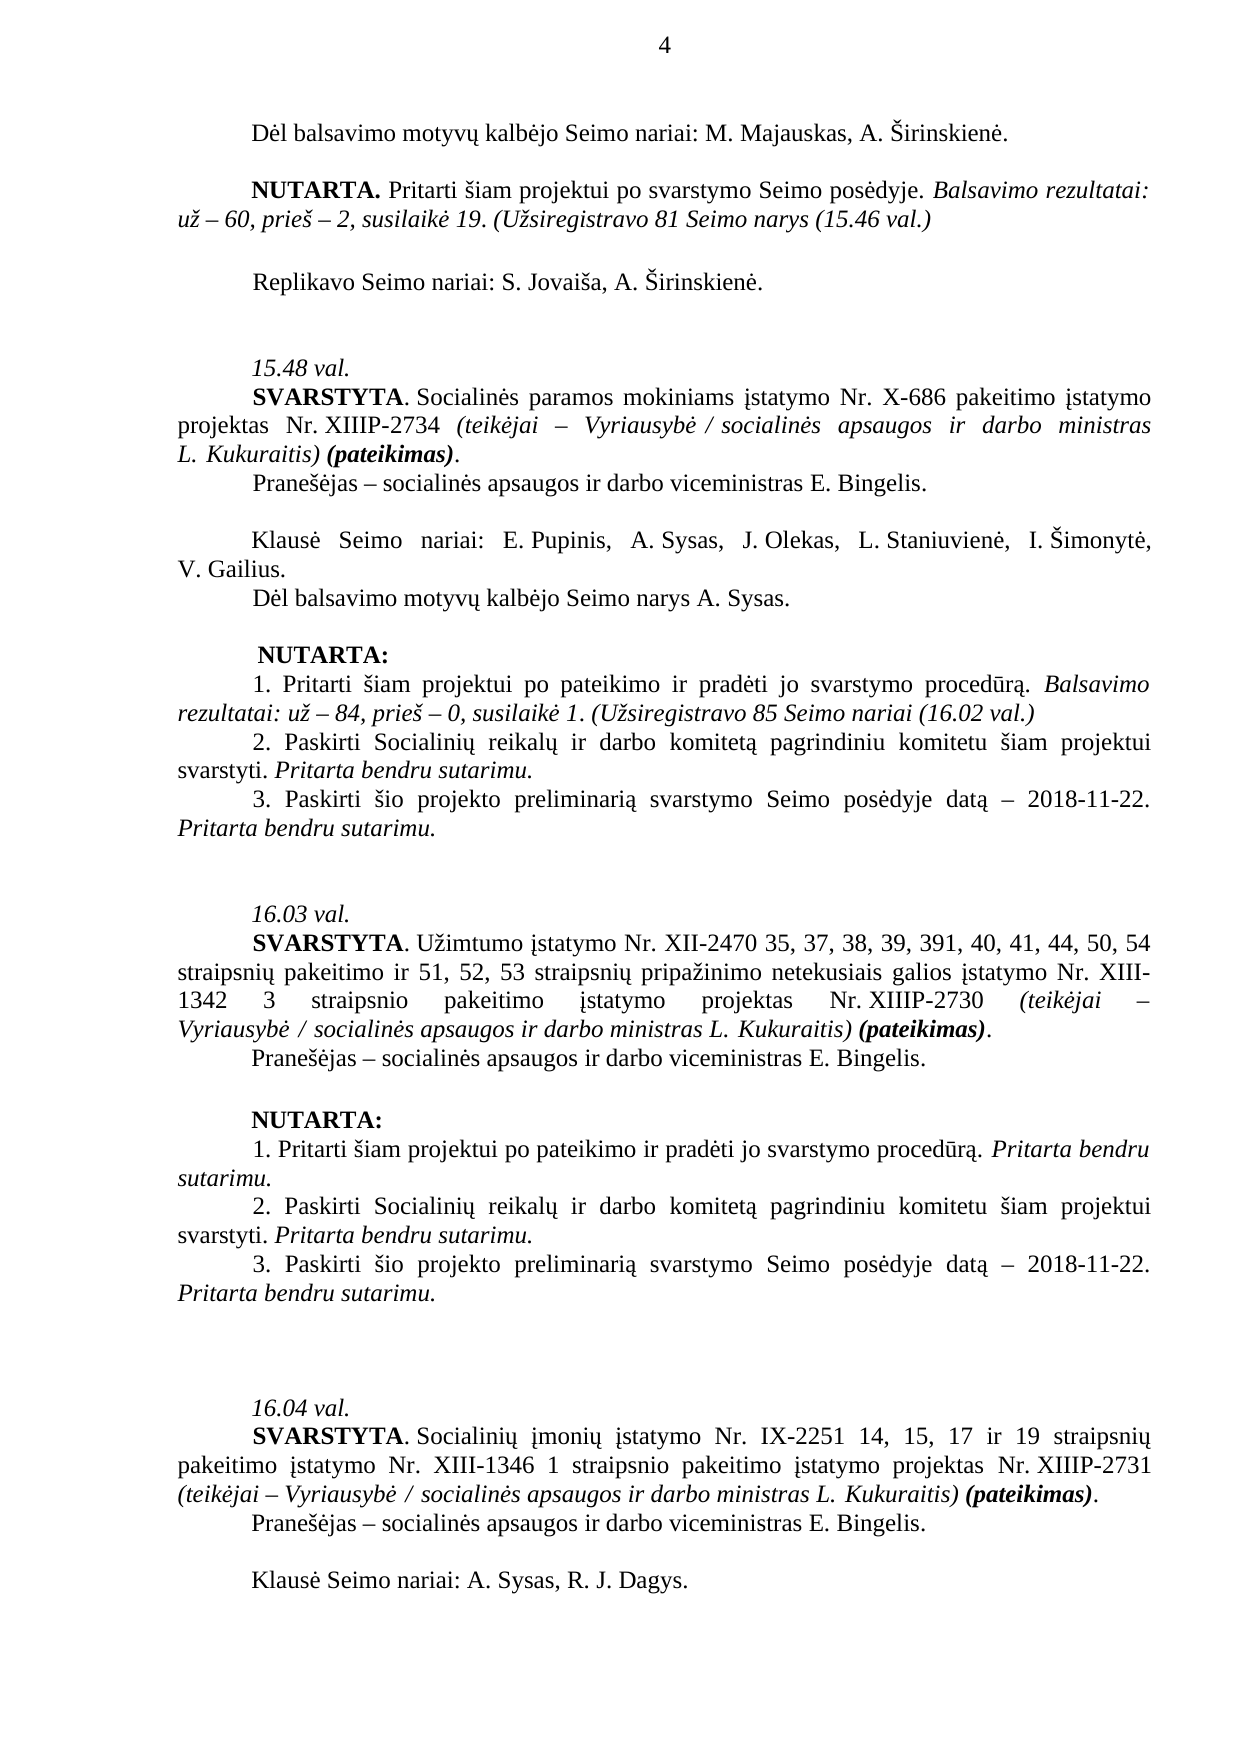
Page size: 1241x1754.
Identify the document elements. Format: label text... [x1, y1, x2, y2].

text SVARSTYTA. Socialinės paramos mokiniams įstatymo Nr. X-686 pakeitimo įstatymo projektas Nr. XIIIP-2734 (teikėjai – Vyriausybė / socialinės apsaugos ir darbo ministras L. Kukuraitis) (pateikimas). [177, 382, 1152, 468]
text 1. Pritarti šiam projektui po pateikimo ir pradėti jo svarstymo procedūrą. Balsavimo rezultatai: už – 84, prieš – 0, susilaikė 1. (Užsiregistravo 85 Seimo nariai (16.02 val.) [177, 669, 1152, 727]
text NUTARTA: [177, 1105, 1152, 1134]
text SVARSTYTA. Socialinių įmonių įstatymo Nr. IX-2251 14, 15, 17 ir 19 straipsnių pakeitimo įstatymo Nr. XIII-1346 1 straipsnio pakeitimo įstatymo projektas Nr. XIIIP-2731 (teikėjai – Vyriausybė / socialinės apsaugos ir darbo ministras L. Kukuraitis) (pateikimas). [177, 1421, 1152, 1508]
text 16.03 val. [177, 899, 1152, 928]
text 16.04 val. [177, 1393, 1152, 1421]
text 1. Pritarti šiam projektui po pateikimo ir pradėti jo svarstymo procedūrą. Pritarta bendru sutarimu. [177, 1134, 1152, 1191]
text Replikavo Seimo nariai: S. Jovaiša, A. Širinskienė. [177, 267, 1152, 295]
text 3. Paskirti šio projekto preliminarią svarstymo Seimo posėdyje datą – 2018-11-22. Pritarta bendru sutarimu. [177, 1249, 1152, 1306]
text Dėl balsavimo motyvų kalbėjo Seimo nariai: M. Majauskas, A. Širinskienė. [177, 118, 1152, 147]
text Klausė Seimo nariai: A. Sysas, R. J. Dagys. [177, 1565, 1152, 1594]
text Pranešėjas – socialinės apsaugos ir darbo viceministras E. Bingelis. [177, 1043, 1152, 1072]
text 3. Paskirti šio projekto preliminarią svarstymo Seimo posėdyje datą – 2018-11-22. Pritarta bendru sutarimu. [177, 784, 1152, 842]
text Pranešėjas – socialinės apsaugos ir darbo viceministras E. Bingelis. [177, 468, 1152, 497]
text Dėl balsavimo motyvų kalbėjo Seimo narys A. Sysas. [177, 583, 1152, 612]
text NUTARTA. Pritarti šiam projektui po svarstymo Seimo posėdyje. Balsavimo rezultatai: už – 60, prieš – 2, susilaikė 19. (Užsiregistravo 81 Seimo narys (15.46 val.) [177, 176, 1152, 233]
text 2. Paskirti Socialinių reikalų ir darbo komitetą pagrindiniu komitetu šiam projektui svarstyti. Pritarta bendru sutarimu. [177, 727, 1152, 784]
text SVARSTYTA. Užimtumo įstatymo Nr. XII-2470 35, 37, 38, 39, 391, 40, 41, 44, 50, 54 straipsnių pakeitimo ir 51, 52, 53 straipsnių pripažinimo netekusiais galios įstatymo Nr. XIII-1342 3 straipsnio pakeitimo įstatymo projektas Nr. XIIIP-2730 (teikėjai – Vyriausybė / socialinės apsaugos ir darbo ministras L. Kukuraitis) (pateikimas). [177, 928, 1152, 1043]
text Klausė Seimo nariai: E. Pupinis, A. Sysas, J. Olekas, L. Staniuvienė, I. Šimonytė, V. Gailius. [177, 525, 1152, 583]
text 2. Paskirti Socialinių reikalų ir darbo komitetą pagrindiniu komitetu šiam projektui svarstyti. Pritarta bendru sutarimu. [177, 1191, 1152, 1249]
text 15.48 val. [177, 353, 1152, 382]
text Pranešėjas – socialinės apsaugos ir darbo viceministras E. Bingelis. [177, 1508, 1152, 1536]
text NUTARTA: [177, 640, 1152, 669]
